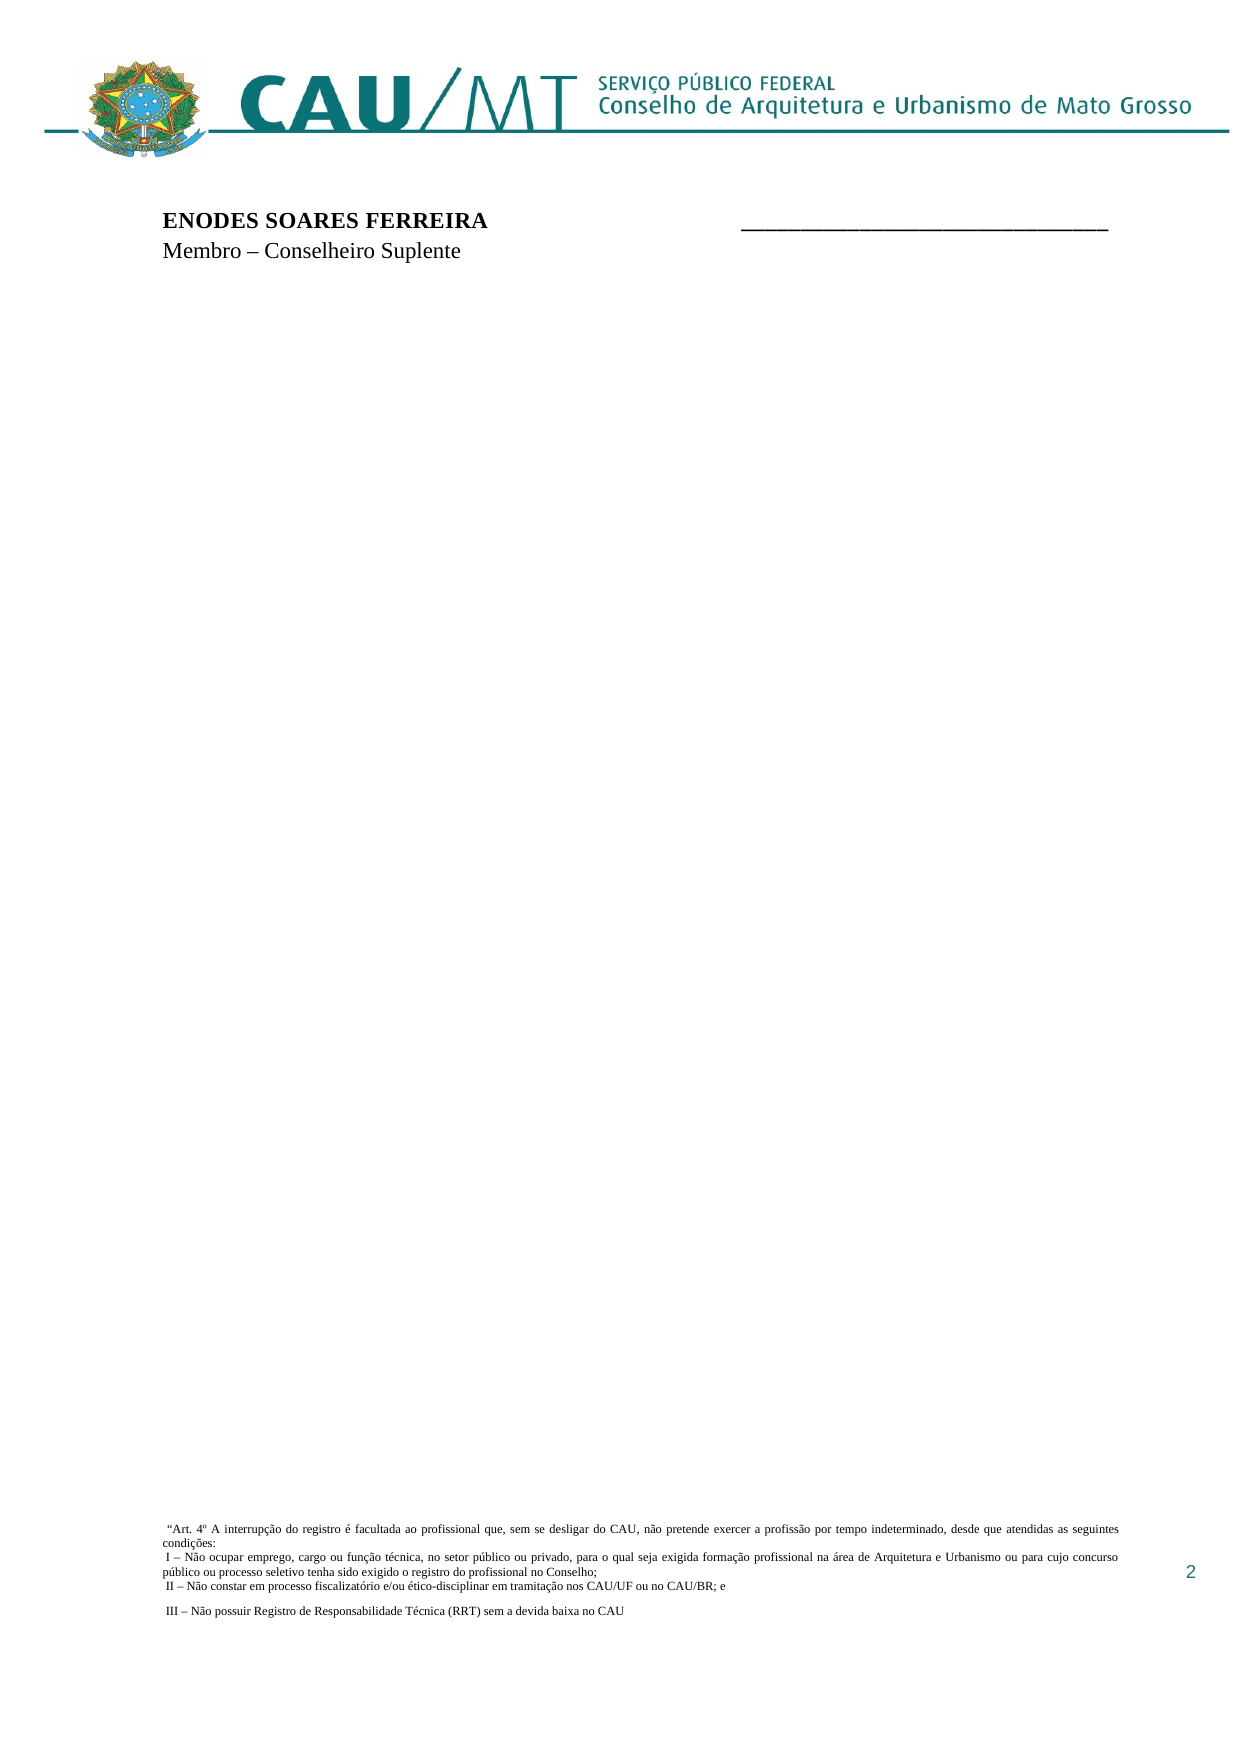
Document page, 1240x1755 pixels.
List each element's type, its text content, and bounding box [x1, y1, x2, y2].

text enodes soares ferreira _______________________________ [162, 207, 1122, 233]
text Membro – Conselheiro Suplente [162, 237, 1122, 263]
